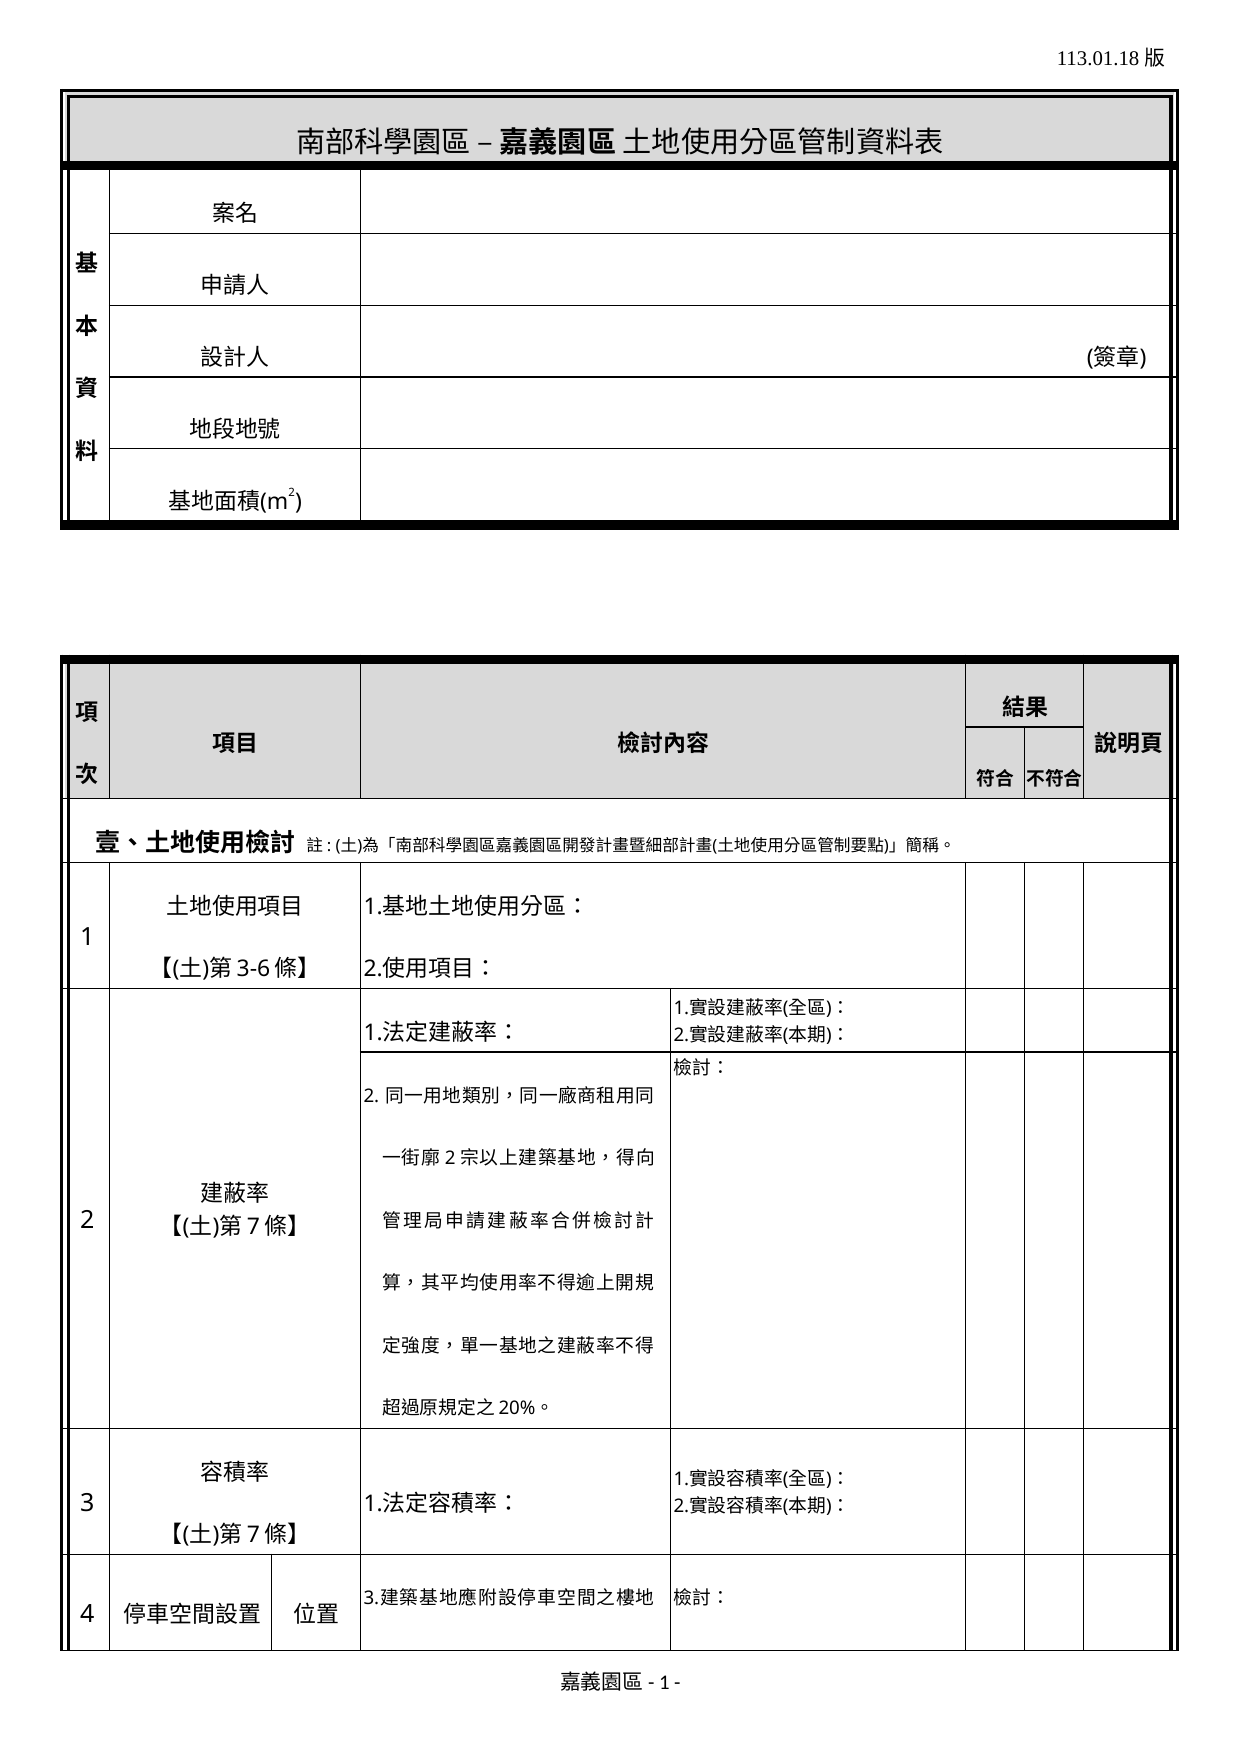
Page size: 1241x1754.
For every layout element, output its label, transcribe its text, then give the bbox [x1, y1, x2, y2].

table_header 項次 [70, 664, 109, 798]
table_cell [966, 1429, 1024, 1553]
table_cell [361, 378, 1169, 448]
table_cell [966, 1053, 1024, 1427]
table_cell 不符合 [1025, 728, 1083, 798]
table_cell 地段地號 [110, 378, 360, 448]
table_header 南部科學園區 – 嘉義園區 土地使用分區管制資料表 [65, 92, 1174, 161]
table_cell 壹、土地使用檢討 註 : (土)為「南部科學園區嘉義園區開發計畫暨細部計畫(土地使用分區管制要點)」簡稱。 [70, 799, 1169, 862]
table_header 結果 [966, 664, 1083, 726]
table_cell 停車空間設置 【(土)第9條、、(景)第3條】 [110, 1555, 271, 1650]
table_cell 基本資料 [70, 170, 109, 520]
table_cell [966, 989, 1024, 1051]
table_header 檢討內容 [361, 664, 965, 798]
table_cell [966, 863, 1024, 988]
table_cell [361, 449, 1169, 520]
table_cell 檢討： [671, 1053, 965, 1427]
table_cell 1.實設建蔽率(全區)： 2.實設建蔽率(本期)： [671, 989, 965, 1051]
table_cell 土地使用項目 【(土)第3-6條】 [110, 863, 360, 988]
table_cell 1.基地土地使用分區： 2.使用項目： [361, 863, 965, 988]
table_cell [1025, 989, 1083, 1051]
table_cell [1025, 1555, 1083, 1650]
table_cell [1084, 1555, 1169, 1650]
table_cell 1.實設容積率(全區)： 2.實設容積率(本期)： [671, 1429, 965, 1553]
table_cell 1 [70, 863, 109, 988]
table_cell [1084, 989, 1169, 1051]
table_header 項目 [110, 664, 360, 798]
table_cell [361, 234, 1169, 304]
table_cell [1025, 1053, 1083, 1427]
table_cell 1.法定容積率： [361, 1429, 670, 1553]
table_cell [1084, 1053, 1169, 1427]
table_cell [1025, 863, 1083, 988]
table_cell 檢討： [671, 1555, 965, 1650]
table_cell 2. 同一用地類別，同一廠商租用同一街廓2宗以上建築基地，得向管理局申請建蔽率合併檢討計算，其平均使用率不得逾上開規定強度，單一基地之建蔽率不得超過原規定之20%。 [361, 1053, 670, 1427]
table_cell 4 [70, 1555, 109, 1650]
table_cell 3.建築基地應附設停車空間之樓地 [361, 1555, 670, 1650]
table_header 說明頁 [1084, 664, 1169, 798]
table_cell 1.法定建蔽率： [361, 989, 670, 1051]
table_cell 申請人 [110, 234, 360, 304]
table_cell [1084, 1429, 1169, 1553]
table_cell [1025, 1429, 1083, 1553]
table_cell 符合 [966, 728, 1024, 798]
table_cell (簽章) [361, 306, 1169, 376]
table_cell 案名 [110, 170, 360, 233]
table_cell 設計人 [110, 306, 360, 376]
table_cell 基地面積(m2) [110, 449, 360, 520]
table_cell [966, 1555, 1024, 1650]
table_cell 3 [70, 1429, 109, 1553]
table_cell 建蔽率 【(土)第7條】 [110, 989, 360, 1427]
table_cell [1084, 863, 1169, 988]
table_cell 2 [70, 989, 109, 1427]
table_cell 位置 [272, 1555, 360, 1650]
table_cell [361, 170, 1169, 233]
table_cell 容積率 【(土)第7條】 [110, 1429, 360, 1553]
